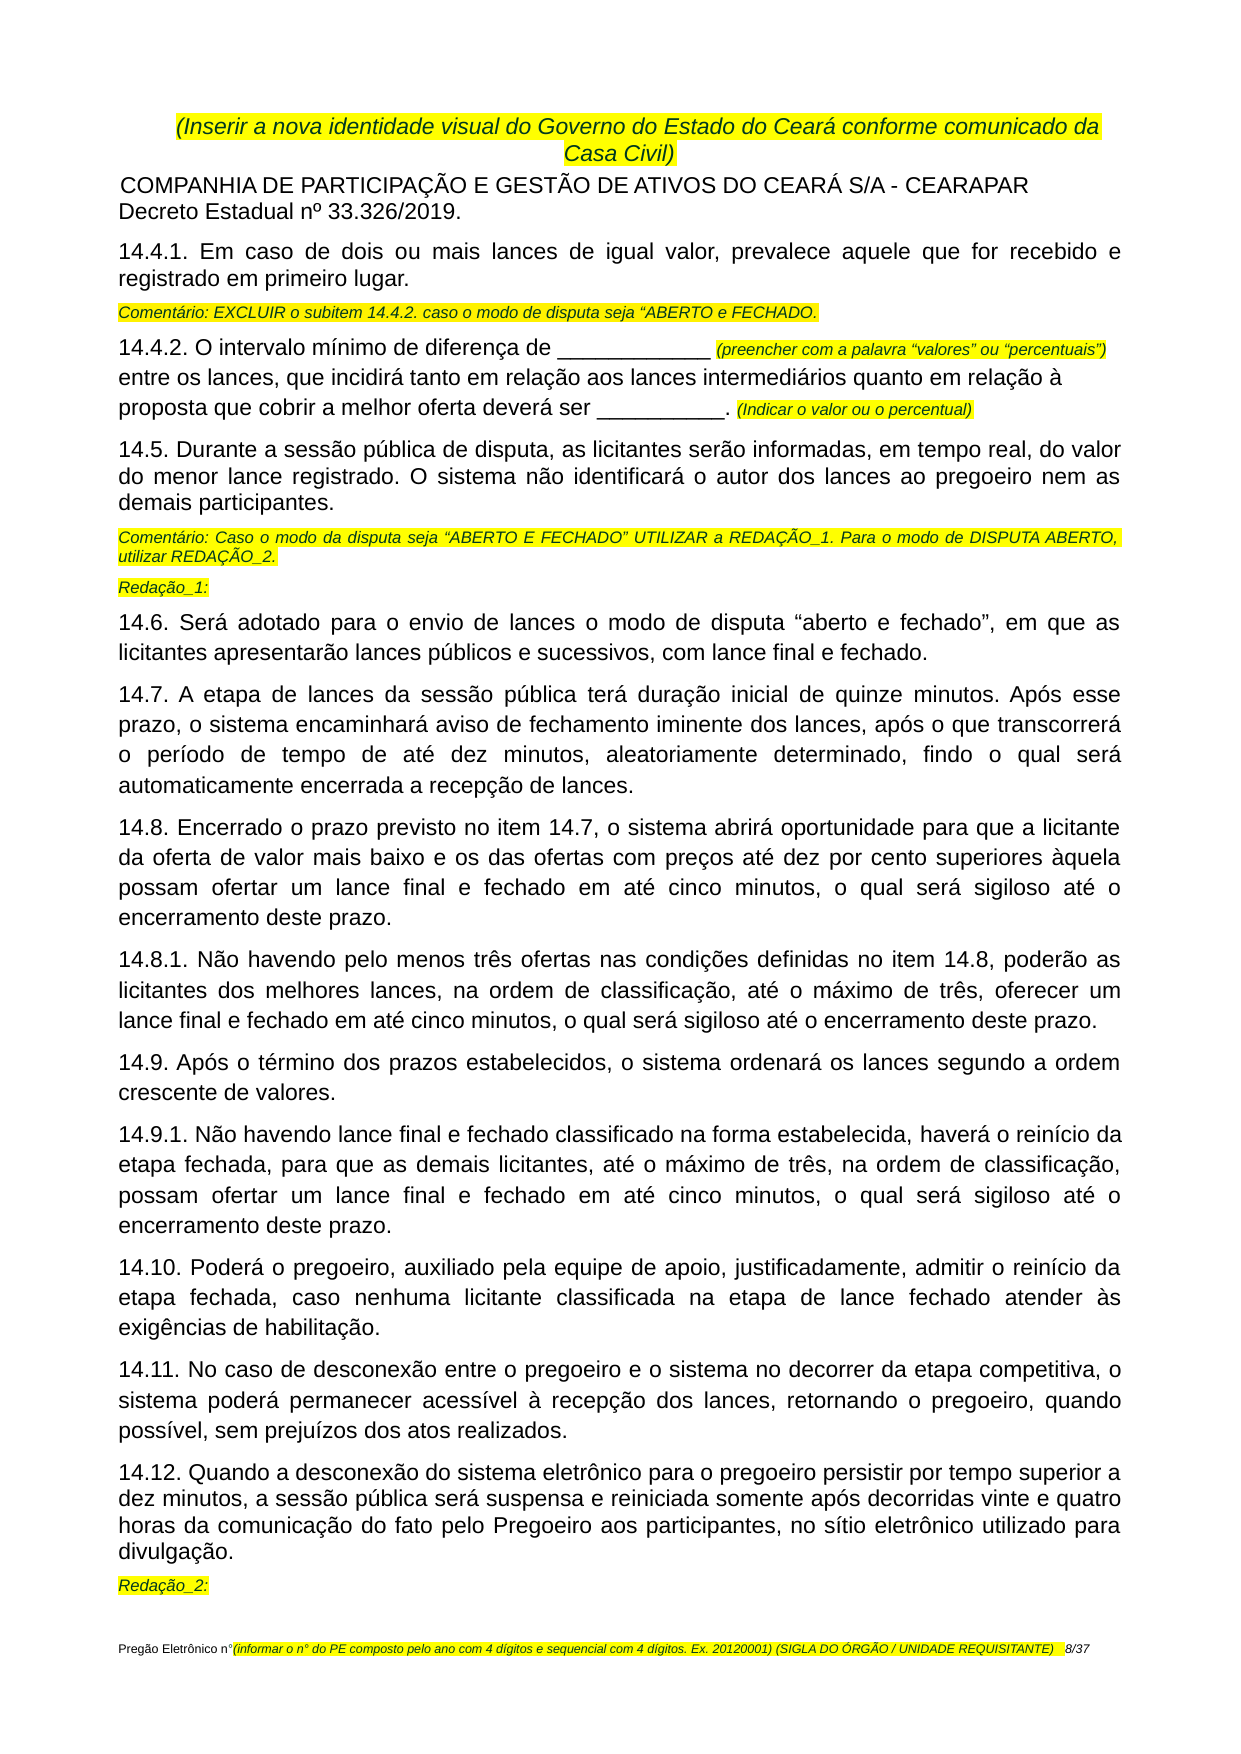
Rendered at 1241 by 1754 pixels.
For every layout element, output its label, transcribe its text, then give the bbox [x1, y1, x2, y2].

text Redação_1: [118, 578, 1122, 597]
text Redação_2: [118, 1576, 1122, 1595]
text Decreto Estadual nº 33.326/2019. [118, 198, 1122, 225]
text 14.12. Quando a desconexão do sistema eletrônico para o pregoeiro persistir por tempo superior a dez minutos, a sessão pública será suspensa e reiniciada somente após decorridas vinte e quatro horas da comunicação do fato pelo Pregoeiro aos participantes, no sítio eletrônico utilizado para divulgação. [118, 1459, 1122, 1564]
text 14.8. Encerrado o prazo previsto no item 14.7, o sistema abrirá oportunidade para que a licitante da oferta de valor mais baixo e os das ofertas com preços até dez por cento superiores àquela possam ofertar um lance final e fechado em até cinco minutos, o qual será sigiloso até o encerramento deste prazo. [118, 814, 1122, 931]
text 14.9.1. Não havendo lance final e fechado classificado na forma estabelecida, haverá o reinício da etapa fechada, para que as demais licitantes, até o máximo de três, na ordem de classificação, possam ofertar um lance final e fechado em até cinco minutos, o qual será sigiloso até o encerramento deste prazo. [118, 1121, 1122, 1238]
text 14.5. Durante a sessão pública de disputa, as licitantes serão informadas, em tempo real, do valor do menor lance registrado. O sistema não identificará o autor dos lances ao pregoeiro nem as demais participantes. [118, 436, 1122, 516]
text 14.9. Após o término dos prazos estabelecidos, o sistema ordenará os lances segundo a ordem crescente de valores. [118, 1049, 1122, 1105]
text 14.8.1. Não havendo pelo menos três ofertas nas condições definidas no item 14.8, poderão as licitantes dos melhores lances, na ordem de classificação, até o máximo de três, oferecer um lance final e fechado em até cinco minutos, o qual será sigiloso até o encerramento deste prazo. [118, 946, 1122, 1033]
text Comentário: Caso o modo da disputa seja “ABERTO E FECHADO” UTILIZAR a REDAÇÃO_1. Para o modo de DISPUTA ABERTO, utilizar REDAÇÃO_2. [118, 527, 1122, 566]
text 14.11. No caso de desconexão entre o pregoeiro e o sistema no decorrer da etapa competitiva, o sistema poderá permanecer acessível à recepção dos lances, retornando o pregoeiro, quando possível, sem prejuízos dos atos realizados. [118, 1356, 1122, 1443]
text 14.7. A etapa de lances da sessão pública terá duração inicial de quinze minutos. Após esse prazo, o sistema encaminhará aviso de fechamento iminente dos lances, após o que transcorrerá o período de tempo de até dez minutos, aleatoriamente determinado, findo o qual será automaticamente encerrada a recepção de lances. [118, 681, 1122, 798]
text Comentário: EXCLUIR o subitem 14.4.2. caso o modo de disputa seja “ABERTO e FECHADO. [118, 303, 1122, 322]
text 14.10. Poderá o pregoeiro, auxiliado pela equipe de apoio, justificadamente, admitir o reinício da etapa fechada, caso nenhuma licitante classificada na etapa de lance fechado atender às exigências de habilitação. [118, 1254, 1122, 1341]
list 14.4.2. O intervalo mínimo de diferença de ____________ (preencher com a palavra “valores” ou “percentuais”) entre os lances, que incidirá tanto em relação aos lances intermediários quanto em relação à proposta que cobrir a melhor oferta deverá ser __________. (Indicar o valor ou o percentual) [118, 334, 1122, 421]
text 14.4.1. Em caso de dois ou mais lances de igual valor, prevalece aquele que for recebido e registrado em primeiro lugar. [118, 238, 1122, 291]
text 14.6. Será adotado para o envio de lances o modo de disputa “aberto e fechado”, em que as licitantes apresentarão lances públicos e sucessivos, com lance final e fechado. [118, 609, 1122, 665]
